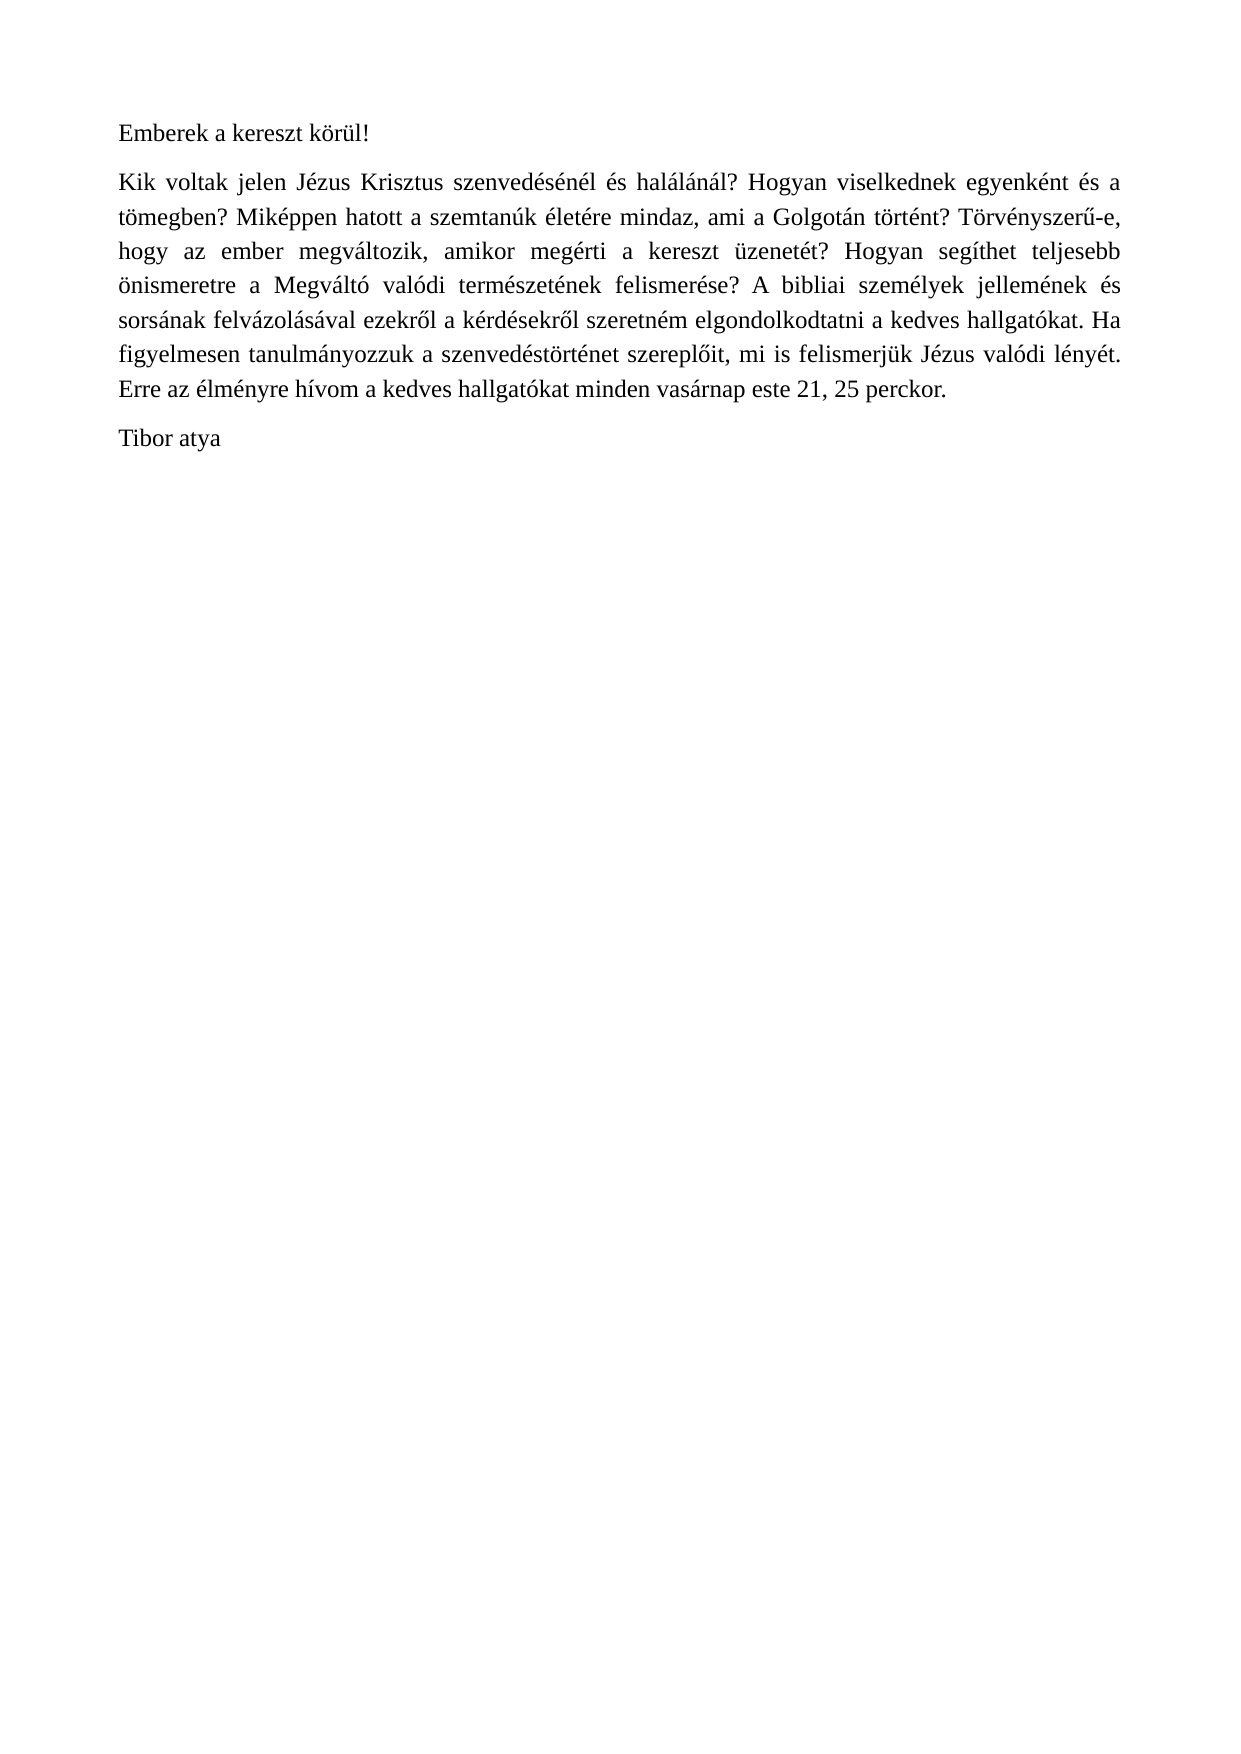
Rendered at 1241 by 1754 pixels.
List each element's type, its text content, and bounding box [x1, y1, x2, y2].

text Emberek a kereszt körül! [118, 118, 1122, 147]
text Tibor atya [118, 423, 1122, 452]
text Kik voltak jelen Jézus Krisztus szenvedésénél és halálánál? Hogyan viselkednek egyenként és a tömegben? Miképpen hatott a szemtanúk életére mindaz, ami a Golgotán történt? Törvényszerű-e, hogy az ember megváltozik, amikor megérti a kereszt üzenetét? Hogyan segíthet teljesebb önismeretre a Megváltó valódi természetének felismerése? A bibliai személyek jellemének és sorsának felvázolásával ezekről a kérdésekről szeretném elgondolkodtatni a kedves hallgatókat. Ha figyelmesen tanulmányozzuk a szenvedéstörténet szereplőit, mi is felismerjük Jézus valódi lényét. Erre az élményre hívom a kedves hallgatókat minden vasárnap este 21, 25 perckor. [118, 167, 1122, 403]
